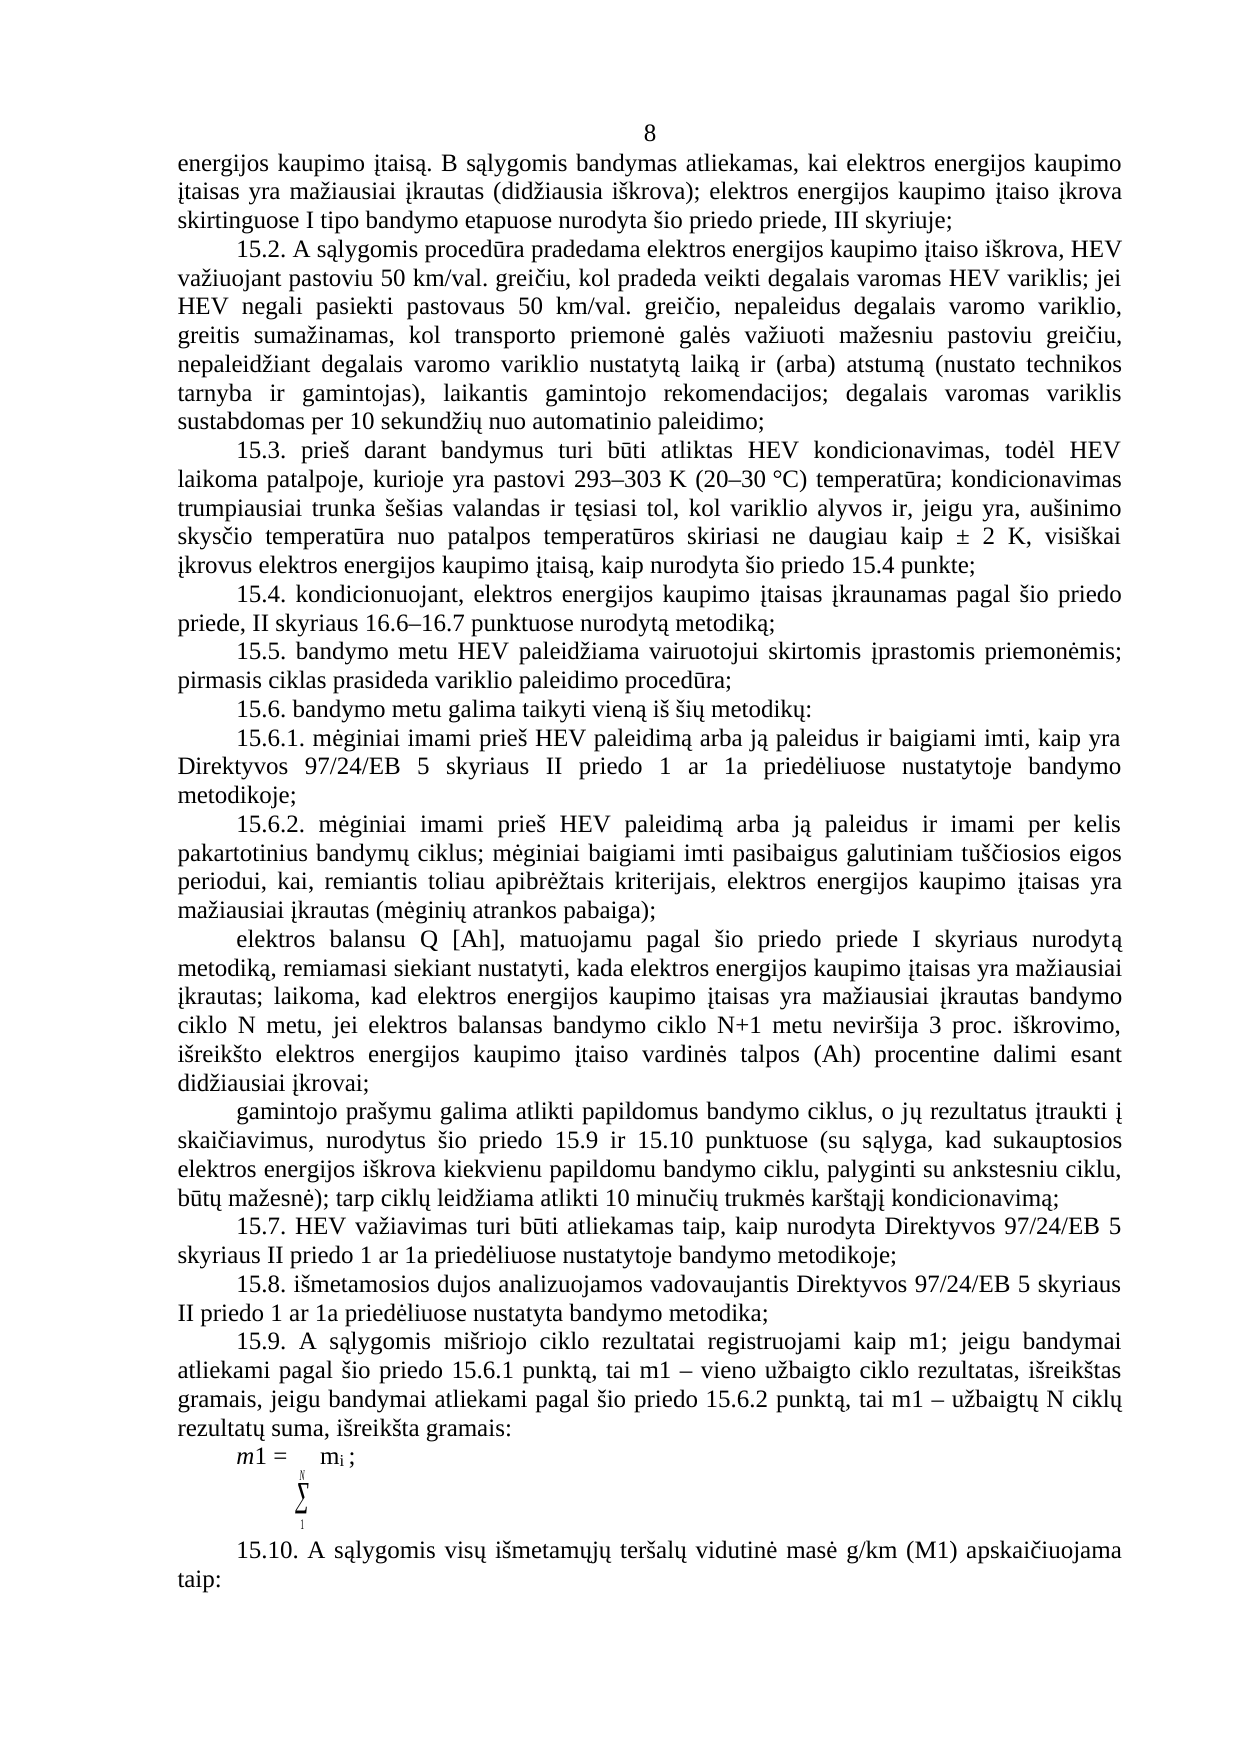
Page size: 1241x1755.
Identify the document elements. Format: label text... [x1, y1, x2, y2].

text 15.8. išmetamosios dujos analizuojamos vadovaujantis Direktyvos 97/24/EB 5 skyriaus II priedo 1 ar 1a priedėliuose nustatyta bandymo metodika; [177, 1269, 1122, 1326]
text 15.4. kondicionuojant, elektros energijos kaupimo įtaisas įkraunamas pagal šio priedo priede, II skyriaus 16.6–16.7 punktuose nurodytą metodiką; [177, 579, 1122, 636]
text 15.10. A sąlygomis visų išmetamųjų teršalų vidutinė masė g/km (M1) apskaičiuojama taip: [177, 1535, 1122, 1592]
text 15.9. A sąlygomis mišriojo ciklo rezultatai registruojami kaip m1; jeigu bandymai atliekami pagal šio priedo 15.6.1 punktą, tai m1 – vieno užbaigto ciklo rezultatas, išreikštas gramais, jeigu bandymai atliekami pagal šio priedo 15.6.2 punktą, tai m1 – užbaigtų N ciklų rezultatų suma, išreikšta gramais: [177, 1326, 1122, 1441]
text 15.7. HEV važiavimas turi būti atliekamas taip, kaip nurodyta Direktyvos 97/24/EB 5 skyriaus II priedo 1 ar 1a priedėliuose nustatytoje bandymo metodikoje; [177, 1211, 1122, 1269]
text 15.5. bandymo metu HEV paleidžiama vairuotojui skirtomis įprastomis priemonėmis; pirmasis ciklas prasideda variklio paleidimo procedūra; [177, 636, 1122, 694]
text gamintojo prašymu galima atlikti papildomus bandymo ciklus, o jų rezultatus įtraukti į skaičiavimus, nurodytus šio priedo 15.9 ir 15.10 punktuose (su sąlyga, kad sukauptosios elektros energijos iškrova kiekvienu papildomu bandymo ciklu, palyginti su ankstesniu ciklu, būtų mažesnė); tarp ciklų leidžiama atlikti 10 minučių trukmės karštąjį kondicionavimą; [177, 1096, 1122, 1211]
text 15.6.1. mėginiai imami prieš HEV paleidimą arba ją paleidus ir baigiami imti, kaip yra Direktyvos 97/24/EB 5 skyriaus II priedo 1 ar 1a priedėliuose nustatytoje bandymo metodikoje; [177, 723, 1122, 809]
text 15.6. bandymo metu galima taikyti vieną iš šių metodikų: [177, 694, 1122, 723]
text m1 = SUM(1, ..., N)mi ; [177, 1441, 1122, 1535]
text 15.2. A sąlygomis procedūra pradedama elektros energijos kaupimo įtaiso iškrova, HEV važiuojant pastoviu 50 km/val. greičiu, kol pradeda veikti degalais varomas HEV variklis; jei HEV negali pasiekti pastovaus 50 km/val. greičio, nepaleidus degalais varomo variklio, greitis sumažinamas, kol transporto priemonė galės važiuoti mažesniu pastoviu greičiu, nepaleidžiant degalais varomo variklio nustatytą laiką ir (arba) atstumą (nustato technikos tarnyba ir gamintojas), laikantis gamintojo rekomendacijos; degalais varomas variklis sustabdomas per 10 sekundžių nuo automatinio paleidimo; [177, 234, 1122, 435]
text 15.6.2. mėginiai imami prieš HEV paleidimą arba ją paleidus ir imami per kelis pakartotinius bandymų ciklus; mėginiai baigiami imti pasibaigus galutiniam tuščiosios eigos periodui, kai, remiantis toliau apibrėžtais kriterijais, elektros energijos kaupimo įtaisas yra mažiausiai įkrautas (mėginių atrankos pabaiga); [177, 809, 1122, 924]
text elektros balansu Q [Ah], matuojamu pagal šio priedo priede I skyriaus nurodytą metodiką, remiamasi siekiant nustatyti, kada elektros energijos kaupimo įtaisas yra mažiausiai įkrautas; laikoma, kad elektros energijos kaupimo įtaisas yra mažiausiai įkrautas bandymo ciklo N metu, jei elektros balansas bandymo ciklo N+1 metu neviršija 3 proc. iškrovimo, išreikšto elektros energijos kaupimo įtaiso vardinės talpos (Ah) procentine dalimi esant didžiausiai įkrovai; [177, 924, 1122, 1096]
text energijos kaupimo įtaisą. B sąlygomis bandymas atliekamas, kai elektros energijos kaupimo įtaisas yra mažiausiai įkrautas (didžiausia iškrova); elektros energijos kaupimo įtaiso įkrova skirtinguose I tipo bandymo etapuose nurodyta šio priedo priede, III skyriuje; [177, 148, 1122, 234]
text 15.3. prieš darant bandymus turi būti atliktas HEV kondicionavimas, todėl HEV laikoma patalpoje, kurioje yra pastovi 293–303 K (20–30 °C) temperatūra; kondicionavimas trumpiausiai trunka šešias valandas ir tęsiasi tol, kol variklio alyvos ir, jeigu yra, aušinimo skysčio temperatūra nuo patalpos temperatūros skiriasi ne daugiau kaip ± 2 K, visiškai įkrovus elektros energijos kaupimo įtaisą, kaip nurodyta šio priedo 15.4 punkte; [177, 435, 1122, 579]
